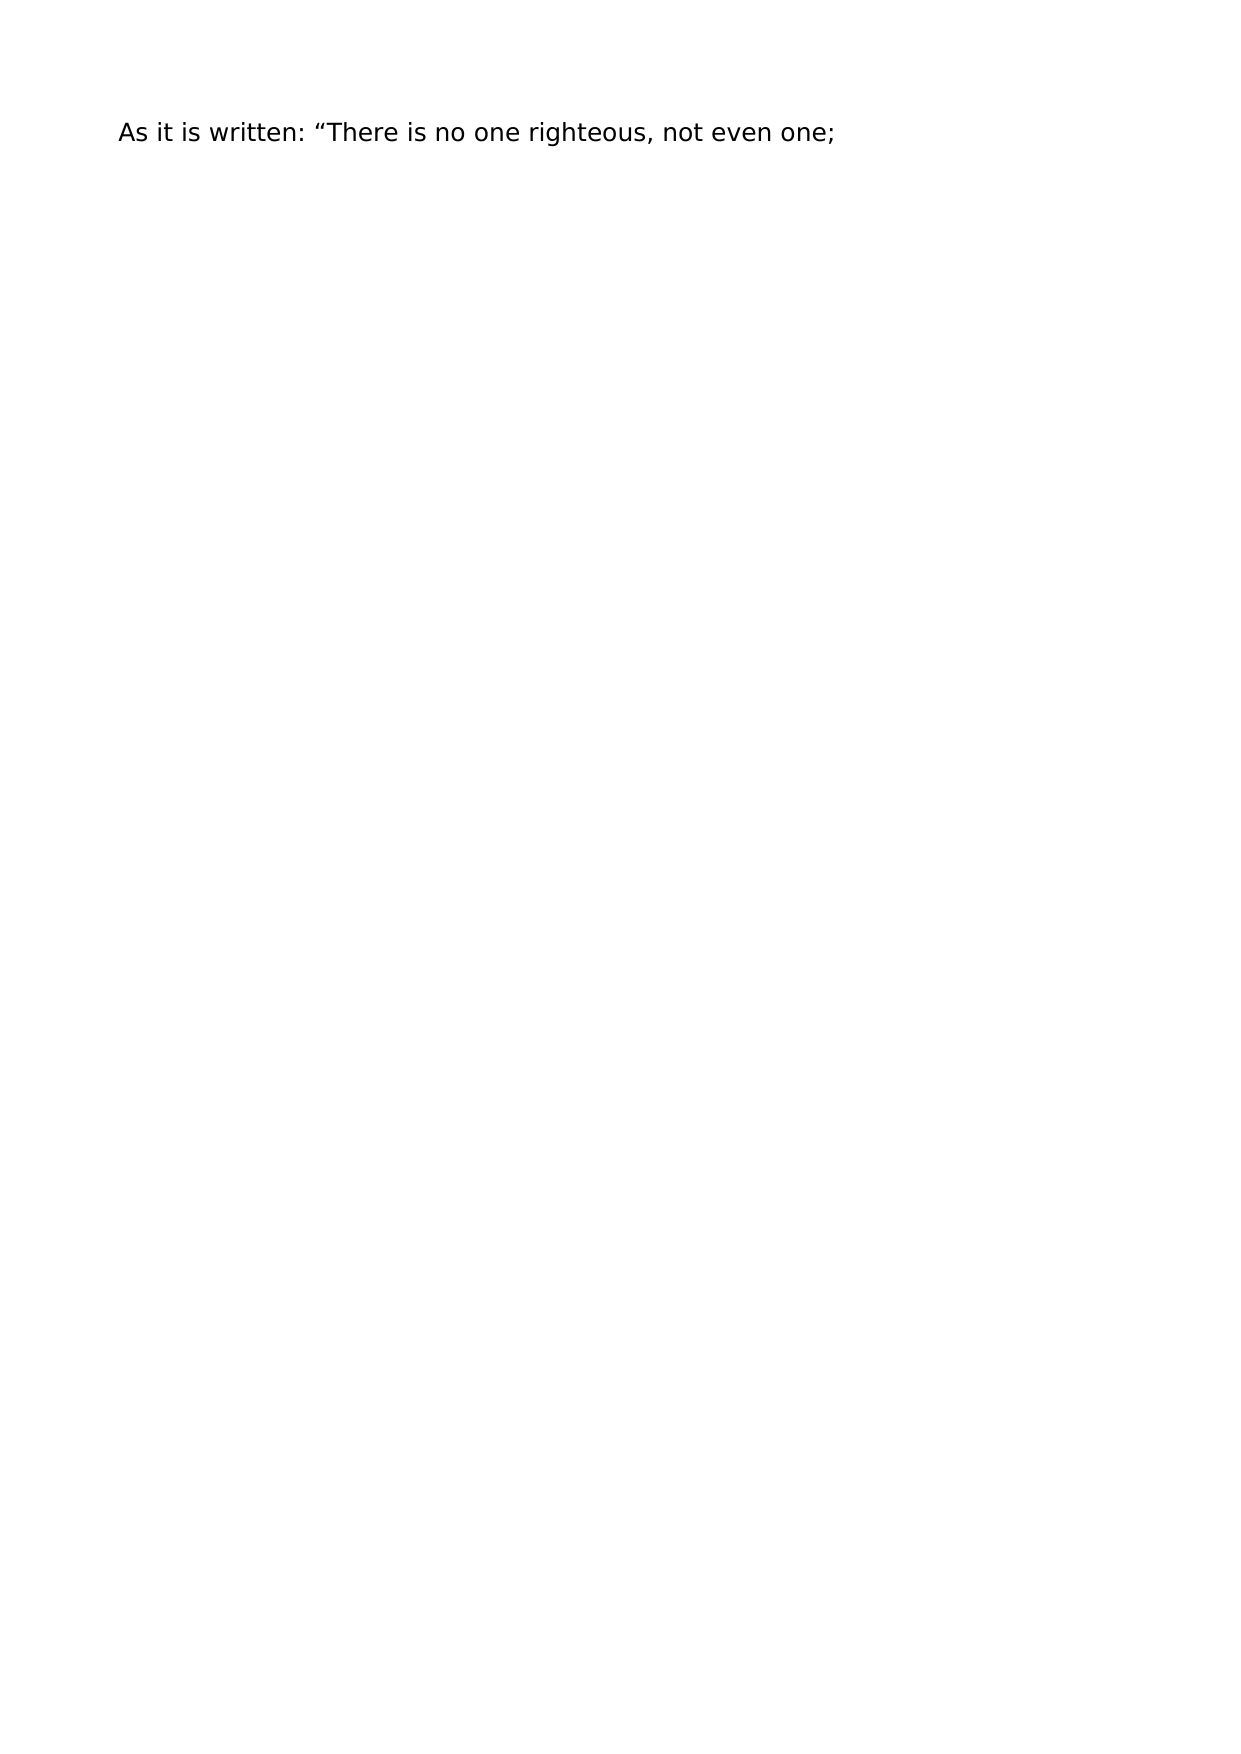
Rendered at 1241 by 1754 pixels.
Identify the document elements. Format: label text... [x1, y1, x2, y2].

text As it is written: “There is no one righteous, not even one; [118, 118, 1122, 147]
